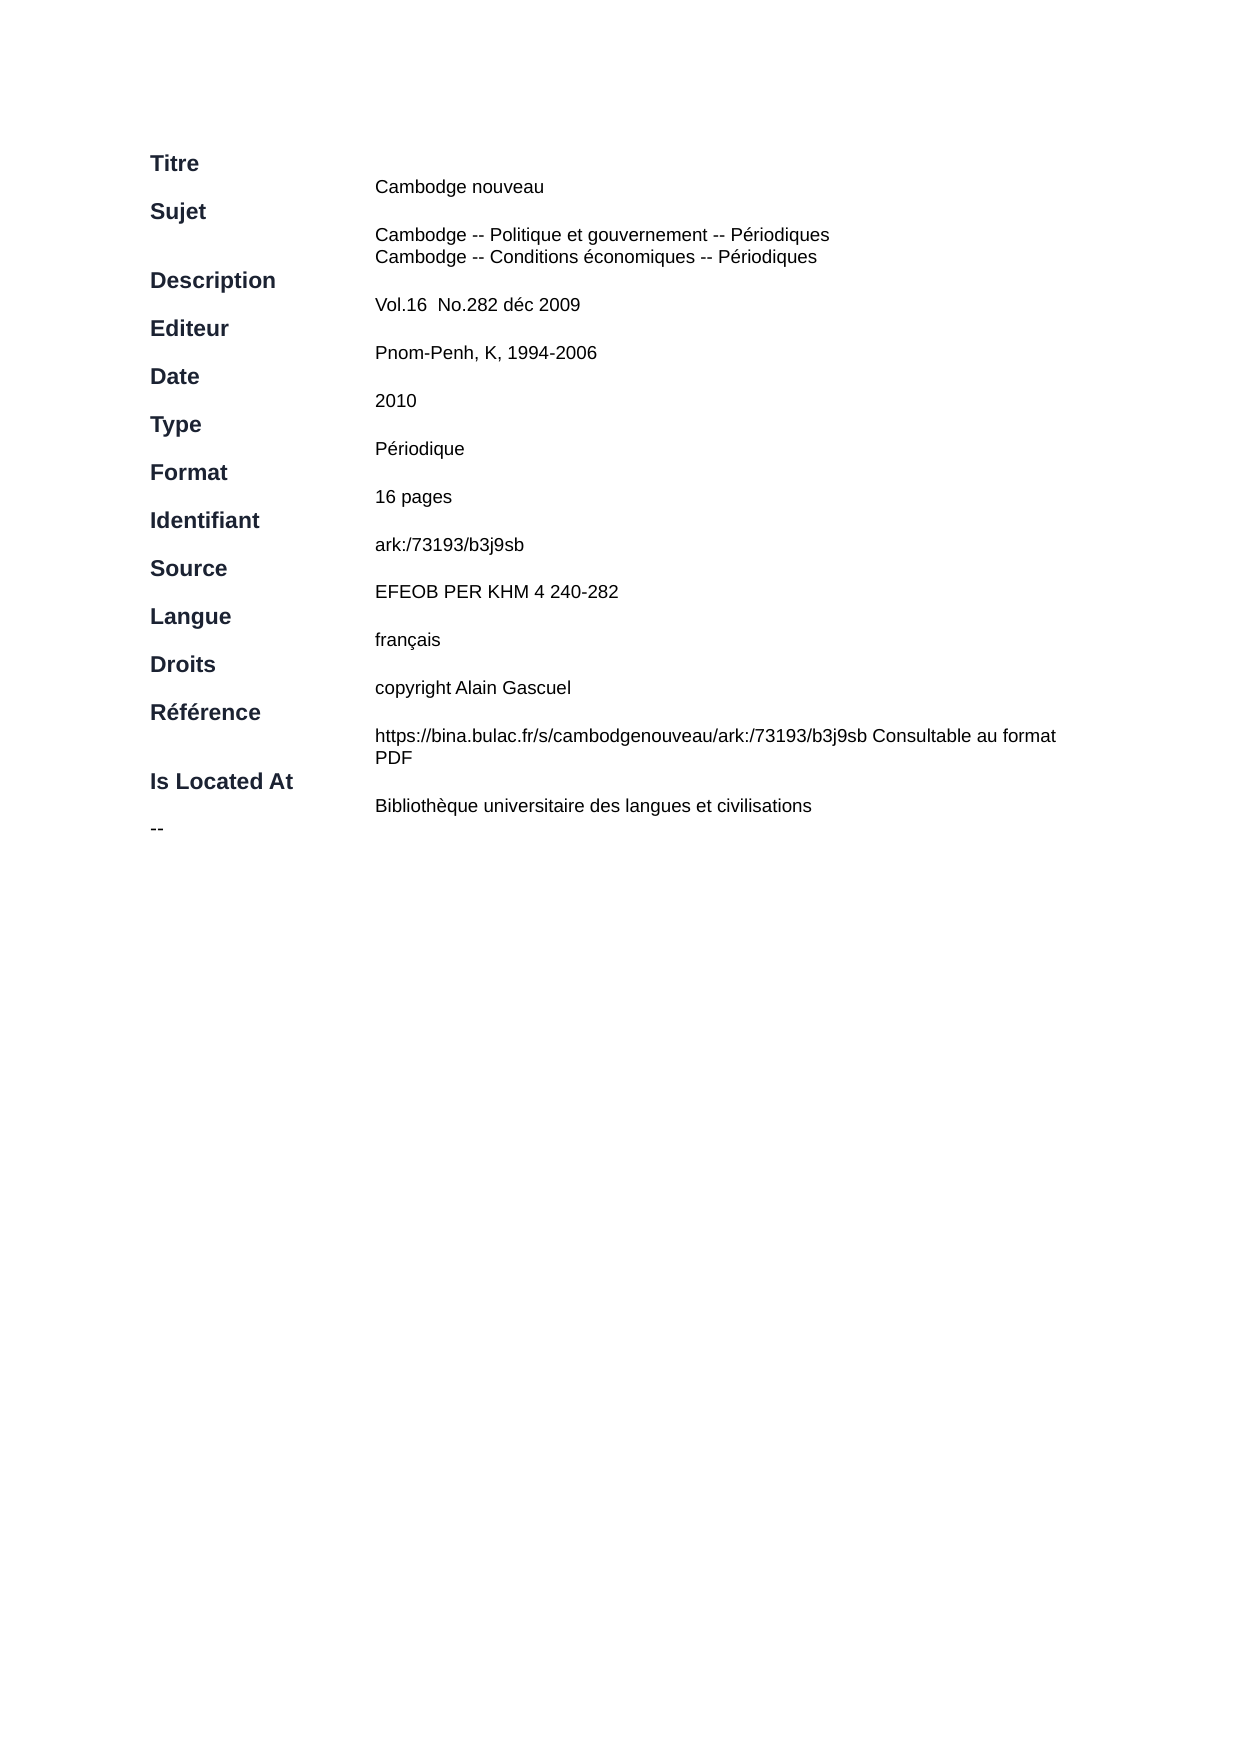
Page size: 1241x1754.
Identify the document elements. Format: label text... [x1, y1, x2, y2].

text Périodique [375, 437, 1090, 459]
text 16 pages [375, 485, 1090, 507]
text 2010 [375, 389, 1090, 411]
text Date [150, 363, 1090, 389]
text Format [150, 459, 1090, 485]
text Type [150, 411, 1090, 437]
text Is Located At [150, 768, 1090, 794]
text Pnom-Penh, K, 1994-2006 [375, 342, 1090, 363]
text Bibliothèque universitaire des langues et civilisations [375, 794, 1090, 816]
text Cambodge -- Politique et gouvernement -- Périodiques [375, 224, 1090, 246]
text Référence [150, 699, 1090, 725]
text Sujet [150, 198, 1090, 224]
text Langue [150, 603, 1090, 629]
text ark:/73193/b3j9sb [375, 533, 1090, 555]
text Description [150, 267, 1090, 294]
text Source [150, 555, 1090, 581]
text Cambodge -- Conditions économiques -- Périodiques [375, 246, 1090, 267]
text -- [150, 816, 1090, 840]
text Editeur [150, 315, 1090, 342]
text Identifiant [150, 507, 1090, 533]
text copyright Alain Gascuel [375, 677, 1090, 699]
text Vol.16 No.282 déc 2009 [375, 294, 1090, 315]
text Titre [150, 150, 1090, 176]
text https://bina.bulac.fr/s/cambodgenouveau/ark:/73193/b3j9sb Consultable au format PDF [375, 725, 1090, 768]
text français [375, 629, 1090, 651]
text Droits [150, 651, 1090, 677]
text EFEOB PER KHM 4 240-282 [375, 581, 1090, 603]
text Cambodge nouveau [375, 176, 1090, 198]
